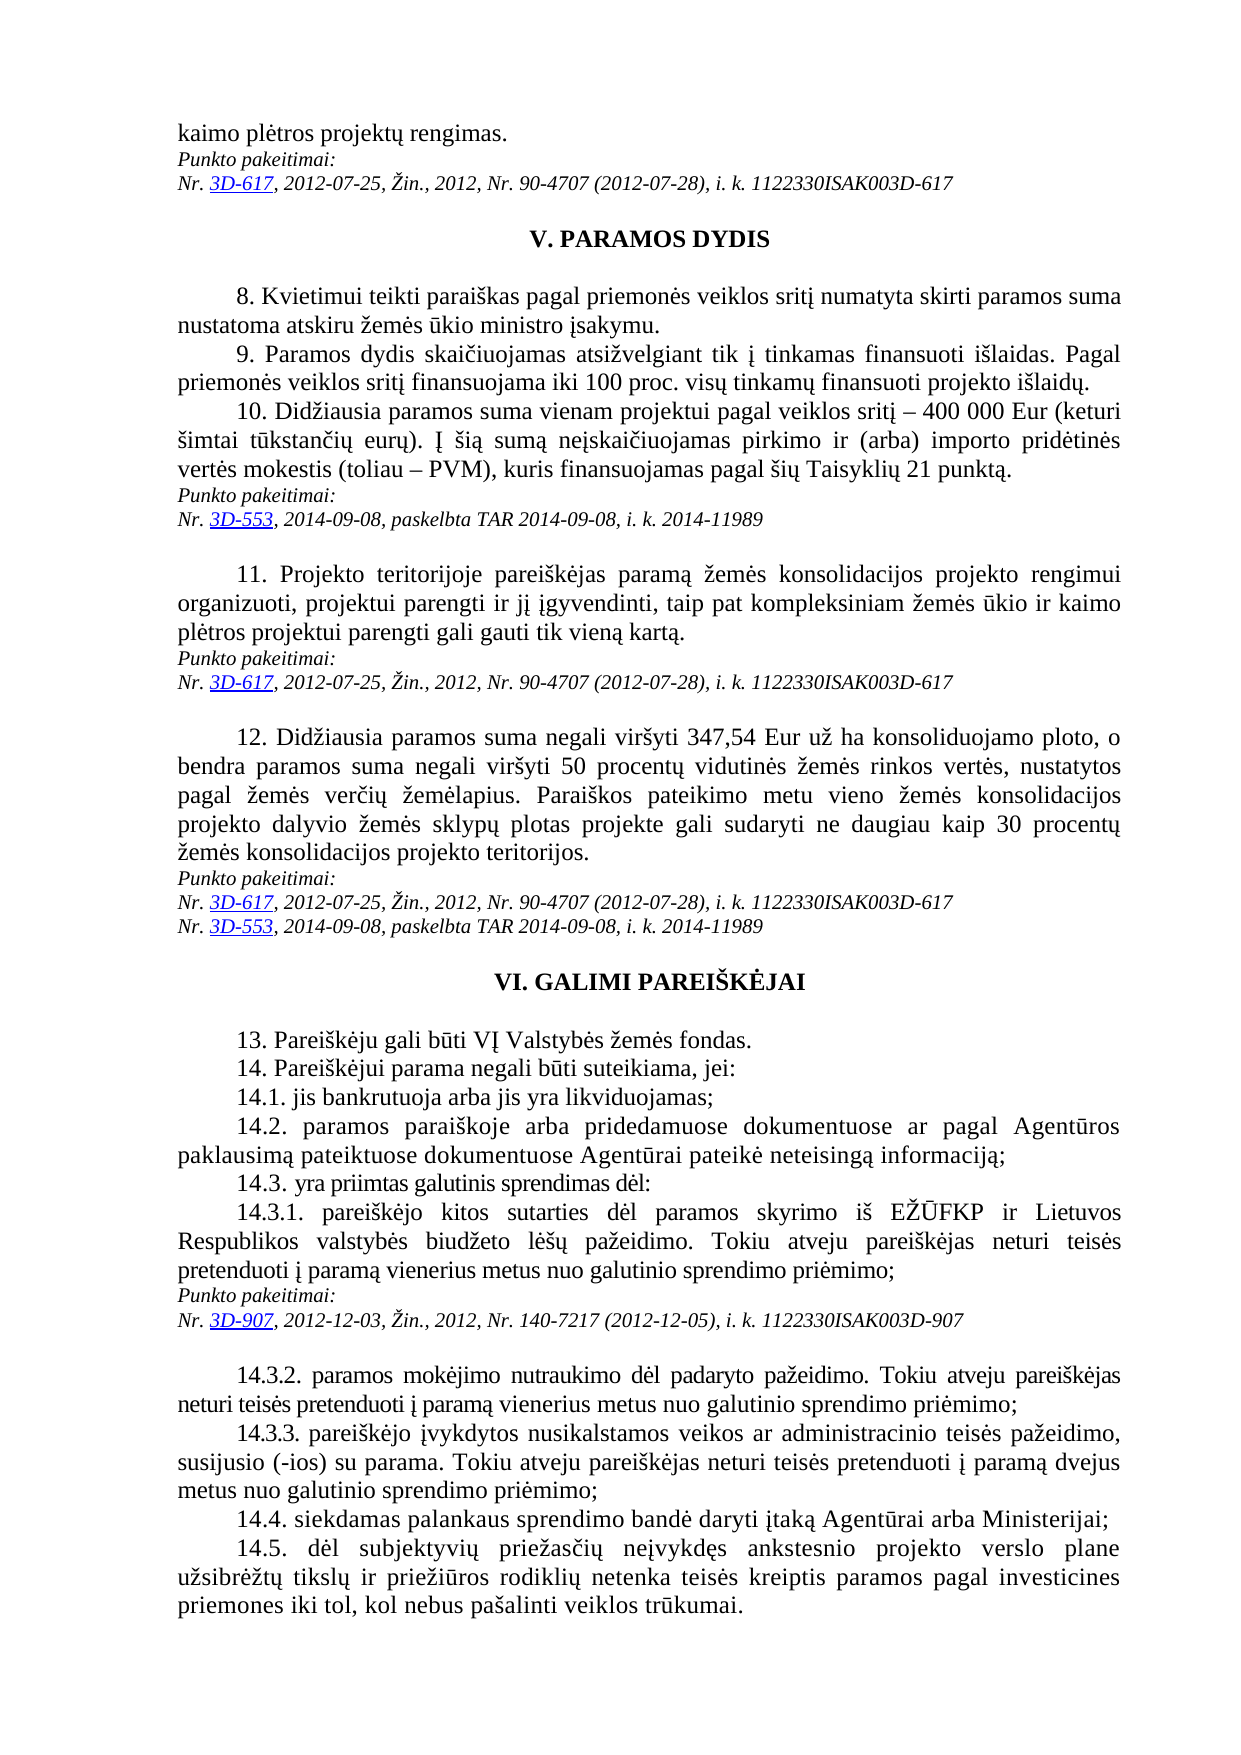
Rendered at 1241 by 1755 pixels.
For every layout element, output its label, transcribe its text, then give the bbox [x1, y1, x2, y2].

text Nr. 3D-553, 2014-09-08, paskelbta TAR 2014-09-08, i. k. 2014-11989 [177, 507, 1122, 531]
text Punkto pakeitimai: [177, 147, 1122, 171]
text kaimo plėtros projektų rengimas. [177, 118, 1122, 147]
text 12. Didžiausia paramos suma negali viršyti 347,54 Eur už ha konsoliduojamo ploto, o bendra paramos suma negali viršyti 50 procentų vidutinės žemės rinkos vertės, nustatytos pagal žemės verčių žemėlapius. Paraiškos pateikimo metu vieno žemės konsolidacijos projekto dalyvio žemės sklypų plotas projekte gali sudaryti ne daugiau kaip 30 procentų žemės konsolidacijos projekto teritorijos. [177, 722, 1122, 866]
text V. paramos dydis [177, 224, 1122, 252]
text 14.4. siekdamas palankaus sprendimo bandė daryti įtaką Agentūrai arba Ministerijai; [177, 1504, 1122, 1533]
text 14.3.1. pareiškėjo kitos sutarties dėl paramos skyrimo iš EŽŪFKP ir Lietuvos Respublikos valstybės biudžeto lėšų pažeidimo. Tokiu atveju pareiškėjas neturi teisės pretenduoti į paramą vienerius metus nuo galutinio sprendimo priėmimo; [177, 1197, 1122, 1283]
text 13. Pareiškėju gali būti VĮ Valstybės žemės fondas. [177, 1025, 1122, 1053]
text 11. Projekto teritorijoje pareiškėjas paramą žemės konsolidacijos projekto rengimui organizuoti, projektui parengti ir jį įgyvendinti, taip pat kompleksiniam žemės ūkio ir kaimo plėtros projektui parengti gali gauti tik vieną kartą. [177, 559, 1122, 646]
text Punkto pakeitimai: [177, 866, 1122, 890]
text Nr. 3D-553, 2014-09-08, paskelbta TAR 2014-09-08, i. k. 2014-11989 [177, 914, 1122, 938]
text Nr. 3D-907, 2012-12-03, Žin., 2012, Nr. 140-7217 (2012-12-05), i. k. 1122330ISAK003D-907 [177, 1307, 1122, 1332]
text 10. Didžiausia paramos suma vienam projektui pagal veiklos sritį – 400 000 Eur (keturi šimtai tūkstančių eurų). Į šią sumą neįskaičiuojamas pirkimo ir (arba) importo pridėtinės vertės mokestis (toliau – PVM), kuris finansuojamas pagal šių Taisyklių 21 punktą. [177, 396, 1122, 482]
text Punkto pakeitimai: [177, 1283, 1122, 1307]
text 8. Kvietimui teikti paraiškas pagal priemonės veiklos sritį numatyta skirti paramos suma nustatoma atskiru žemės ūkio ministro įsakymu. [177, 281, 1122, 339]
text VI. GALIMI PAREIŠKĖJAI [177, 967, 1122, 996]
text 14.2. paramos paraiškoje arba pridedamuose dokumentuose ar pagal Agentūros paklausimą pateiktuose dokumentuose Agentūrai pateikė neteisingą informaciją; [177, 1111, 1122, 1168]
text Nr. 3D-617, 2012-07-25, Žin., 2012, Nr. 90-4707 (2012-07-28), i. k. 1122330ISAK003D-617 [177, 890, 1122, 914]
text 14.3. yra priimtas galutinis sprendimas dėl: [177, 1168, 1122, 1197]
text 14.1. jis bankrutuoja arba jis yra likviduojamas; [177, 1082, 1122, 1111]
text 14.3.2. paramos mokėjimo nutraukimo dėl padaryto pažeidimo. Tokiu atveju pareiškėjas neturi teisės pretenduoti į paramą vienerius metus nuo galutinio sprendimo priėmimo; [177, 1360, 1122, 1418]
text Nr. 3D-617, 2012-07-25, Žin., 2012, Nr. 90-4707 (2012-07-28), i. k. 1122330ISAK003D-617 [177, 171, 1122, 195]
text 14. Pareiškėjui parama negali būti suteikiama, jei: [177, 1053, 1122, 1082]
text Punkto pakeitimai: [177, 646, 1122, 670]
text 9. Paramos dydis skaičiuojamas atsižvelgiant tik į tinkamas finansuoti išlaidas. Pagal priemonės veiklos sritį finansuojama iki 100 proc. visų tinkamų finansuoti projekto išlaidų. [177, 339, 1122, 396]
text Nr. 3D-617, 2012-07-25, Žin., 2012, Nr. 90-4707 (2012-07-28), i. k. 1122330ISAK003D-617 [177, 670, 1122, 694]
text 14.5. dėl subjektyvių priežasčių neįvykdęs ankstesnio projekto verslo plane užsibrėžtų tikslų ir priežiūros rodiklių netenka teisės kreiptis paramos pagal investicines priemones iki tol, kol nebus pašalinti veiklos trūkumai. [177, 1533, 1122, 1619]
text 14.3.3. pareiškėjo įvykdytos nusikalstamos veikos ar administracinio teisės pažeidimo, susijusio (-ios) su parama. Tokiu atveju pareiškėjas neturi teisės pretenduoti į paramą dvejus metus nuo galutinio sprendimo priėmimo; [177, 1418, 1122, 1504]
text Punkto pakeitimai: [177, 482, 1122, 507]
